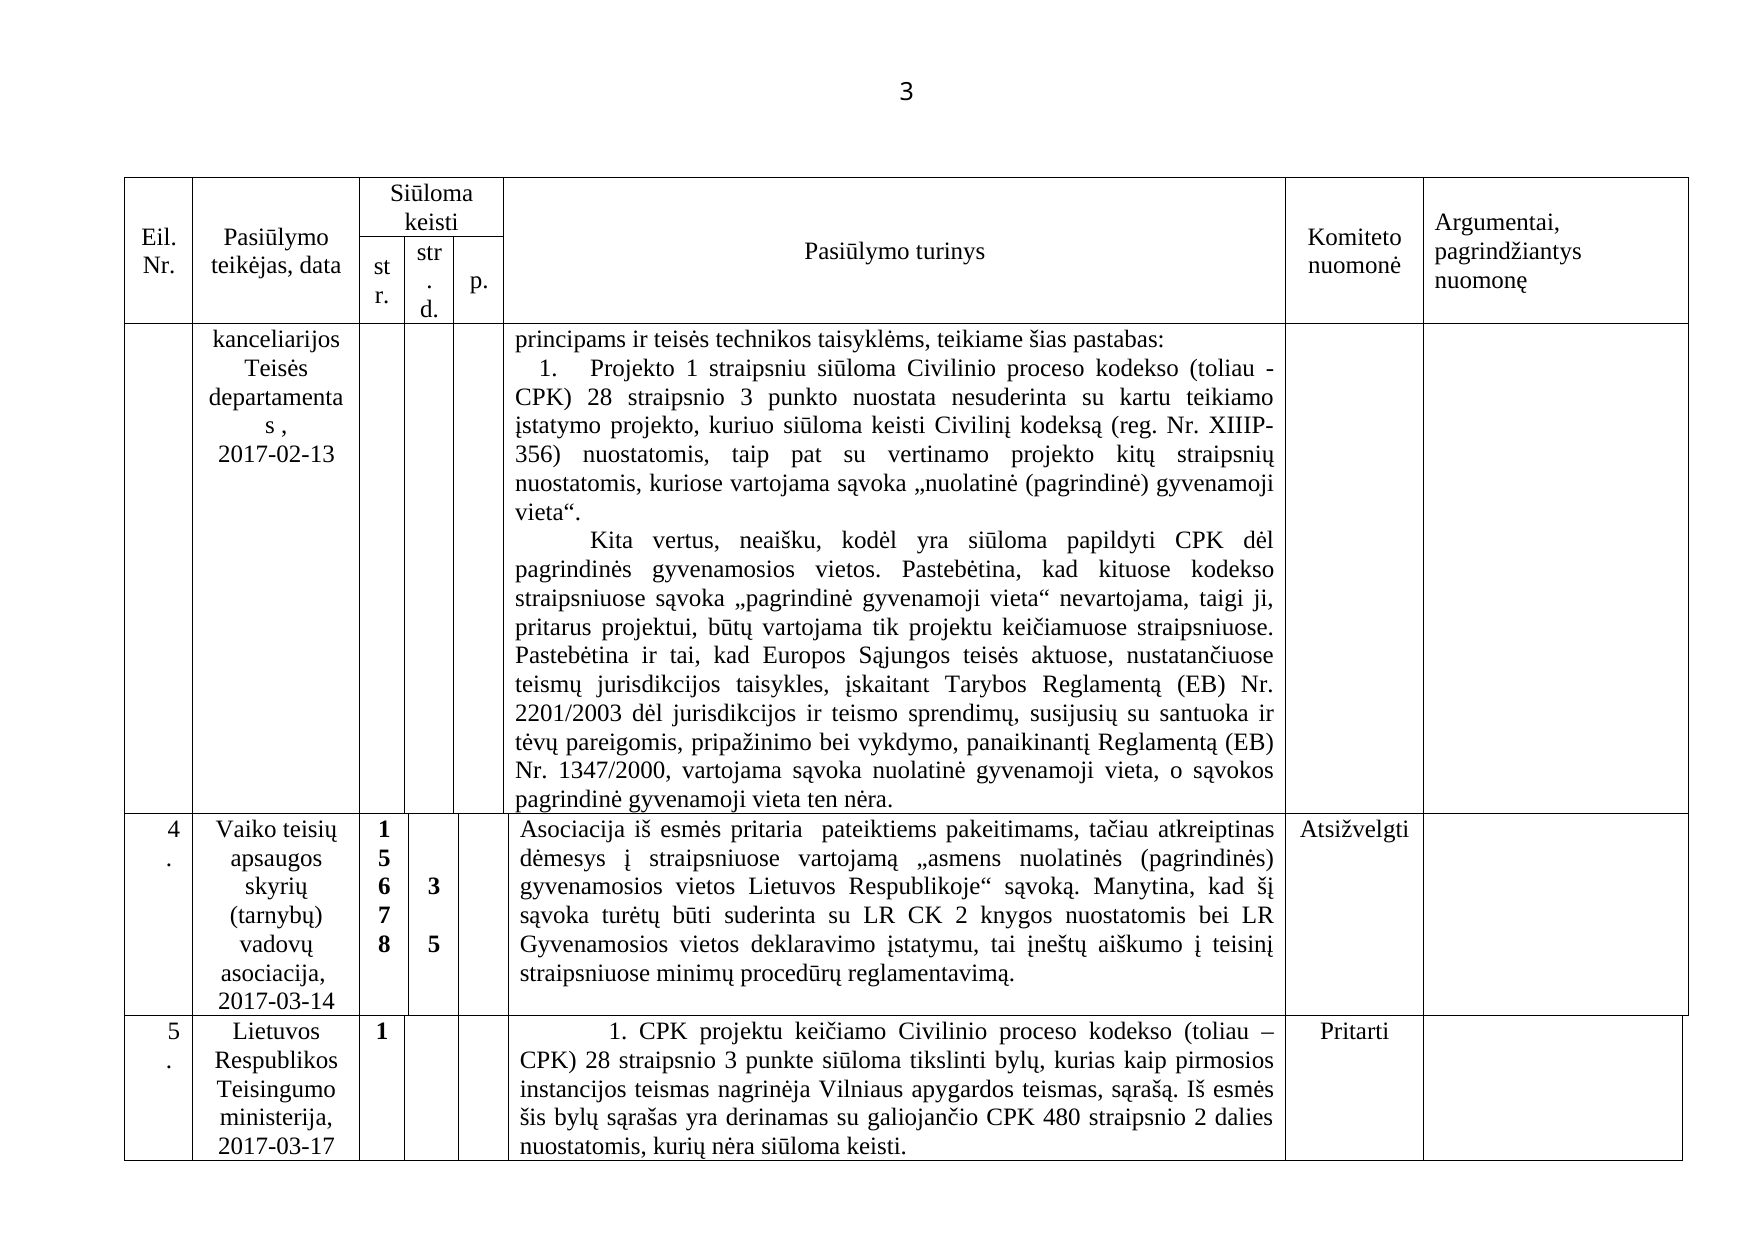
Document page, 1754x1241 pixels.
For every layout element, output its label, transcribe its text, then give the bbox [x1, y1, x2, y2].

table_cell str. d. [405, 237, 453, 323]
table_cell 1. CPK projektu keičiamo Civilinio proceso kodekso (toliau – CPK) 28 straipsnio 3 punkte siūloma tikslinti bylų, kurias kaip pirmosios instancijos teismas nagrinėja Vilniaus apygardos teismas, sąrašą. Iš esmės šis bylų sąrašas yra derinamas su galiojančio CPK 480 straipsnio 2 dalies nuostatomis, kurių nėra siūloma keisti. [509, 1016, 1285, 1160]
table_cell Asociacija iš esmės pritaria pateiktiems pakeitimams, tačiau atkreiptinas dėmesys į straipsniuose vartojamą „asmens nuolatinės (pagrindinės) gyvenamosios vietos Lietuvos Respublikoje“ sąvoką. Manytina, kad šį sąvoka turėtų būti suderinta su LR CK 2 knygos nuostatomis bei LR Gyvenamosios vietos deklaravimo įstatymu, tai įneštų aiškumo į teisinį straipsniuose minimų procedūrų reglamentavimą. [509, 814, 1285, 1015]
table_cell [405, 1016, 458, 1160]
table_header Komiteto nuomonė [1286, 178, 1423, 323]
table_header Pasiūlymo turinys [504, 178, 1285, 323]
table_cell [459, 814, 508, 1015]
table_cell 3 5 [409, 814, 458, 1015]
table_cell [1286, 324, 1423, 813]
table_cell [125, 814, 192, 1015]
table_cell [360, 324, 404, 813]
table_cell Lietuvos Respublikos Teisingumo ministerija, 2017-03-17 [193, 1016, 359, 1160]
table_cell [1424, 324, 1688, 813]
table_cell p. [454, 237, 503, 323]
table_cell kanceliarijos Teisės departamentas , 2017-02-13 [193, 324, 359, 813]
table_cell [125, 324, 192, 813]
table_cell 1 [360, 1016, 404, 1160]
table_cell [125, 1016, 192, 1160]
table_header Eil. Nr. [125, 178, 192, 323]
table_cell principams ir teisės technikos taisyklėms, teikiame šias pastabas: 1. Projekto 1 straipsniu siūloma Civilinio proceso kodekso (toliau - CPK) 28 straipsnio 3 punkto nuostata nesuderinta su kartu teikiamo įstatymo projekto, kuriuo siūloma keisti Civilinį kodeksą (reg. Nr. XIIIP-356) nuostatomis, taip pat su vertinamo projekto kitų straipsnių nuostatomis, kuriose vartojama sąvoka „nuolatinė (pagrindinė) gyvenamoji vieta“. Kita vertus, neaišku, kodėl yra siūloma papildyti CPK dėl pagrindinės gyvenamosios vietos. Pastebėtina, kad kituose kodekso straipsniuose sąvoka „pagrindinė gyvenamoji vieta“ nevartojama, taigi ji, pritarus projektui, būtų vartojama tik projektu keičiamuose straipsniuose. Pastebėtina ir tai, kad Europos Sąjungos teisės aktuose, nustatančiuose teismų jurisdikcijos taisykles, įskaitant Tarybos Reglamentą (EB) Nr. 2201/2003 dėl jurisdikcijos ir teismo sprendimų, susijusių su santuoka ir tėvų pareigomis, pripažinimo bei vykdymo, panaikinantį Reglamentą (EB) Nr. 1347/2000, vartojama sąvoka nuolatinė gyvenamoji vieta, o sąvokos pagrindinė gyvenamoji vieta ten nėra. [504, 324, 1285, 813]
table_cell [1683, 1016, 1688, 1160]
table_header Pasiūlymo teikėjas, data [193, 178, 359, 323]
table_cell Atsižvelgti [1286, 814, 1423, 1015]
table_header Argumentai, pagrindžiantys nuomonę [1424, 178, 1688, 323]
table_cell 1 5 6 7 8 [360, 814, 408, 1015]
table_cell [1424, 814, 1688, 1015]
table_cell [459, 1016, 508, 1160]
table_cell Pritarti [1286, 1016, 1423, 1160]
table_cell str. [360, 237, 404, 323]
table_cell [1424, 1016, 1682, 1160]
table_cell Vaiko teisių apsaugos skyrių (tarnybų) vadovų asociacija, 2017-03-14 [193, 814, 359, 1015]
table_header Siūloma keisti [360, 178, 503, 236]
table_cell [454, 324, 503, 813]
table_cell [405, 324, 453, 813]
